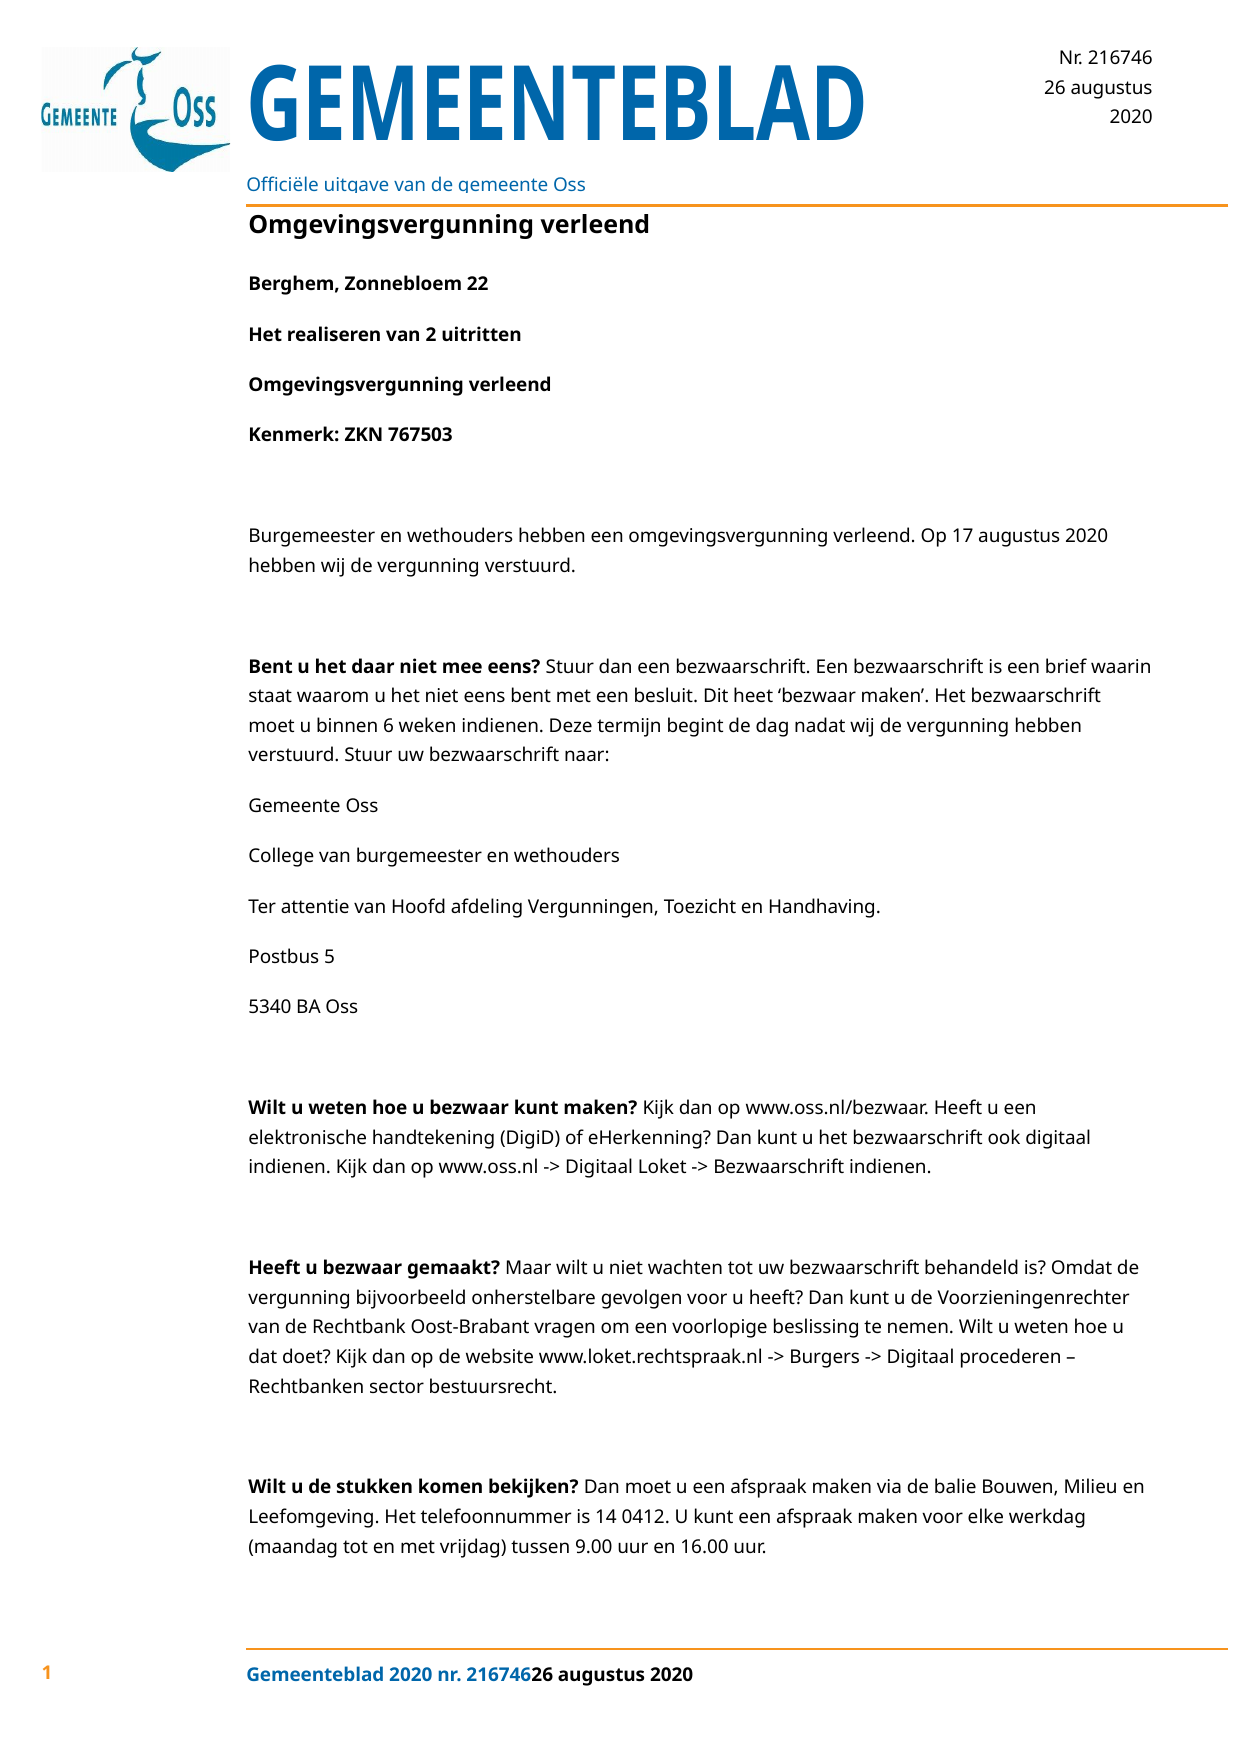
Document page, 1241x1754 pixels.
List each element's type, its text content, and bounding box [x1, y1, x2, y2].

text Wilt u weten hoe u bezwaar kunt maken? Kijk dan op www.oss.nl/bezwaar. Heeft u een elektronische handtekening (DigiD) of eHerkenning? Dan kunt u het bezwaarschrift ook digitaal indienen. Kijk dan op www.oss.nl -> Digitaal Loket -> Bezwaarschrift indienen. [248, 1094, 1152, 1179]
text Heeft u bezwaar gemaakt? Maar wilt u niet wachten tot uw bezwaarschrift behandeld is? Omdat de vergunning bijvoorbeeld onherstelbare gevolgen voor u heeft? Dan kunt u de Voorzieningenrechter van de Rechtbank Oost-Brabant vragen om een voorlopige beslissing te nemen. Wilt u weten hoe u dat doet? Kijk dan op de website www.loket.rechtspraak.nl -> Burgers -> Digitaal procederen – Rechtbanken sector bestuursrecht. [248, 1254, 1152, 1398]
text College van burgemeester en wethouders [248, 842, 1152, 868]
text Omgevingsvergunning verleend [248, 371, 1152, 397]
text 5340 BA Oss [248, 994, 1152, 1019]
text Omgevingsvergunning verleend [248, 207, 1152, 241]
picture [41, 47, 231, 172]
text Wilt u de stukken komen bekijken? Dan moet u een afspraak maken via de balie Bouwen, Milieu en Leefomgeving. Het telefoonnummer is 14 0412. U kunt een afspraak maken voor elke werkdag (maandag tot en met vrijdag) tussen 9.00 uur en 16.00 uur. [248, 1474, 1152, 1558]
text Bent u het daar niet mee eens? Stuur dan een bezwaarschrift. Een bezwaarschrift is een brief waarin staat waarom u het niet eens bent met een besluit. Dit heet ‘bezwaar maken’. Het bezwaarschrift moet u binnen 6 weken indienen. Deze termijn begint de dag nadat wij de vergunning hebben verstuurd. Stuur uw bezwaarschrift naar: [248, 653, 1152, 767]
text Postbus 5 [248, 943, 1152, 969]
text Kenmerk: ZKN 767503 [248, 422, 1152, 447]
text Berghem, Zonnebloem 22 [248, 270, 1152, 296]
text Gemeente Oss [248, 792, 1152, 818]
text Burgemeester en wethouders hebben een omgevingsvergunning verleend. Op 17 augustus 2020 hebben wij de vergunning verstuurd. [248, 522, 1152, 578]
text Ter attentie van Hoofd afdeling Vergunningen, Toezicht en Handhaving. [248, 893, 1152, 918]
text Het realiseren van 2 uitritten [248, 321, 1152, 346]
